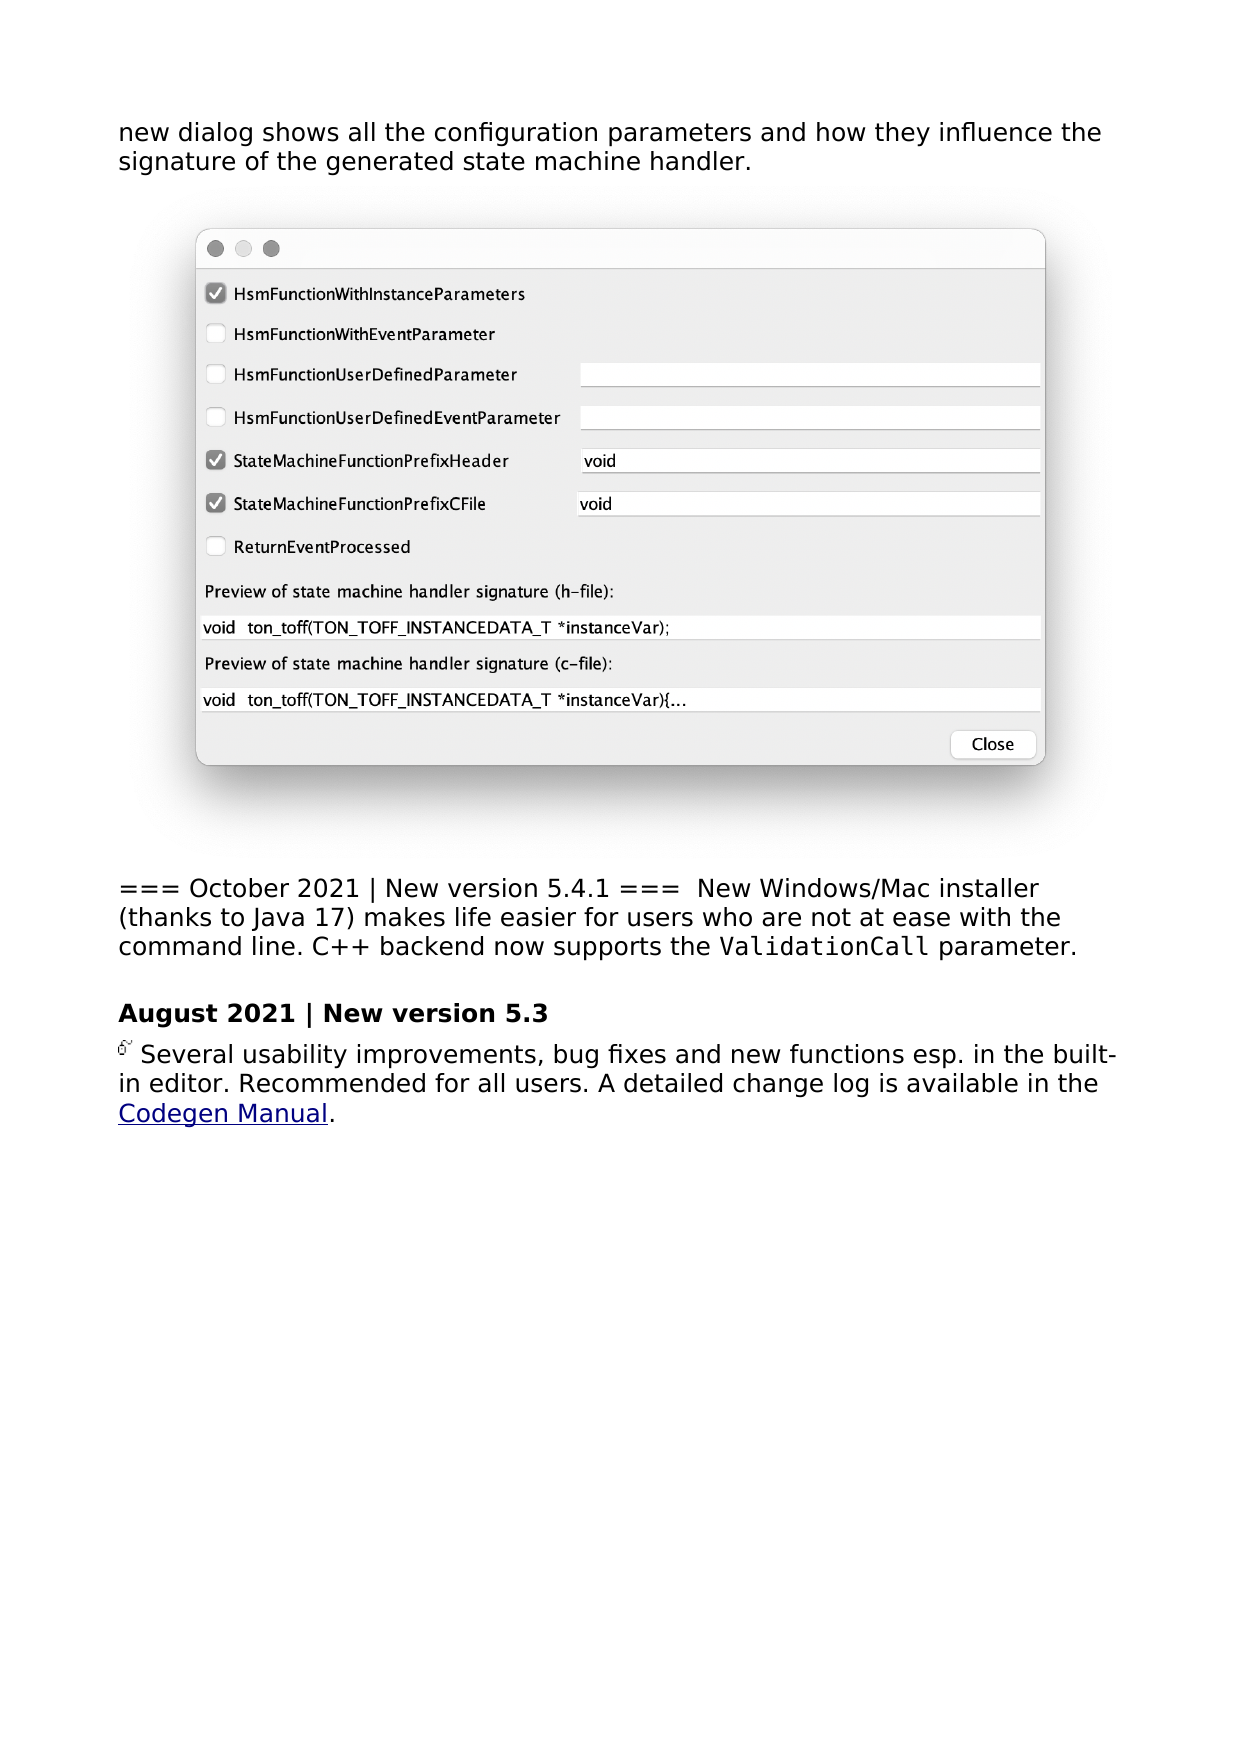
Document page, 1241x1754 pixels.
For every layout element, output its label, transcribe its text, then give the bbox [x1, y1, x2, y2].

picture [118, 176, 1123, 868]
picture [118, 1040, 133, 1055]
text Several usability improvements, bug fixes and new functions esp. in the built-in editor. Recommended for all users. A detailed change log is available in the Codegen Manual. [118, 1041, 1122, 1128]
text === October 2021 | New version 5.4.1 === New Windows/Mac installer (thanks to Java 17) makes life easier for users who are not at ease with the command line. C++ backend now supports the ValidationCall parameter. [118, 868, 1122, 961]
text new dialog shows all the configuration parameters and how they influence the signature of the generated state machine handler. [118, 118, 1122, 176]
subtitle August 2021 | New version 5.3 [118, 999, 1122, 1028]
